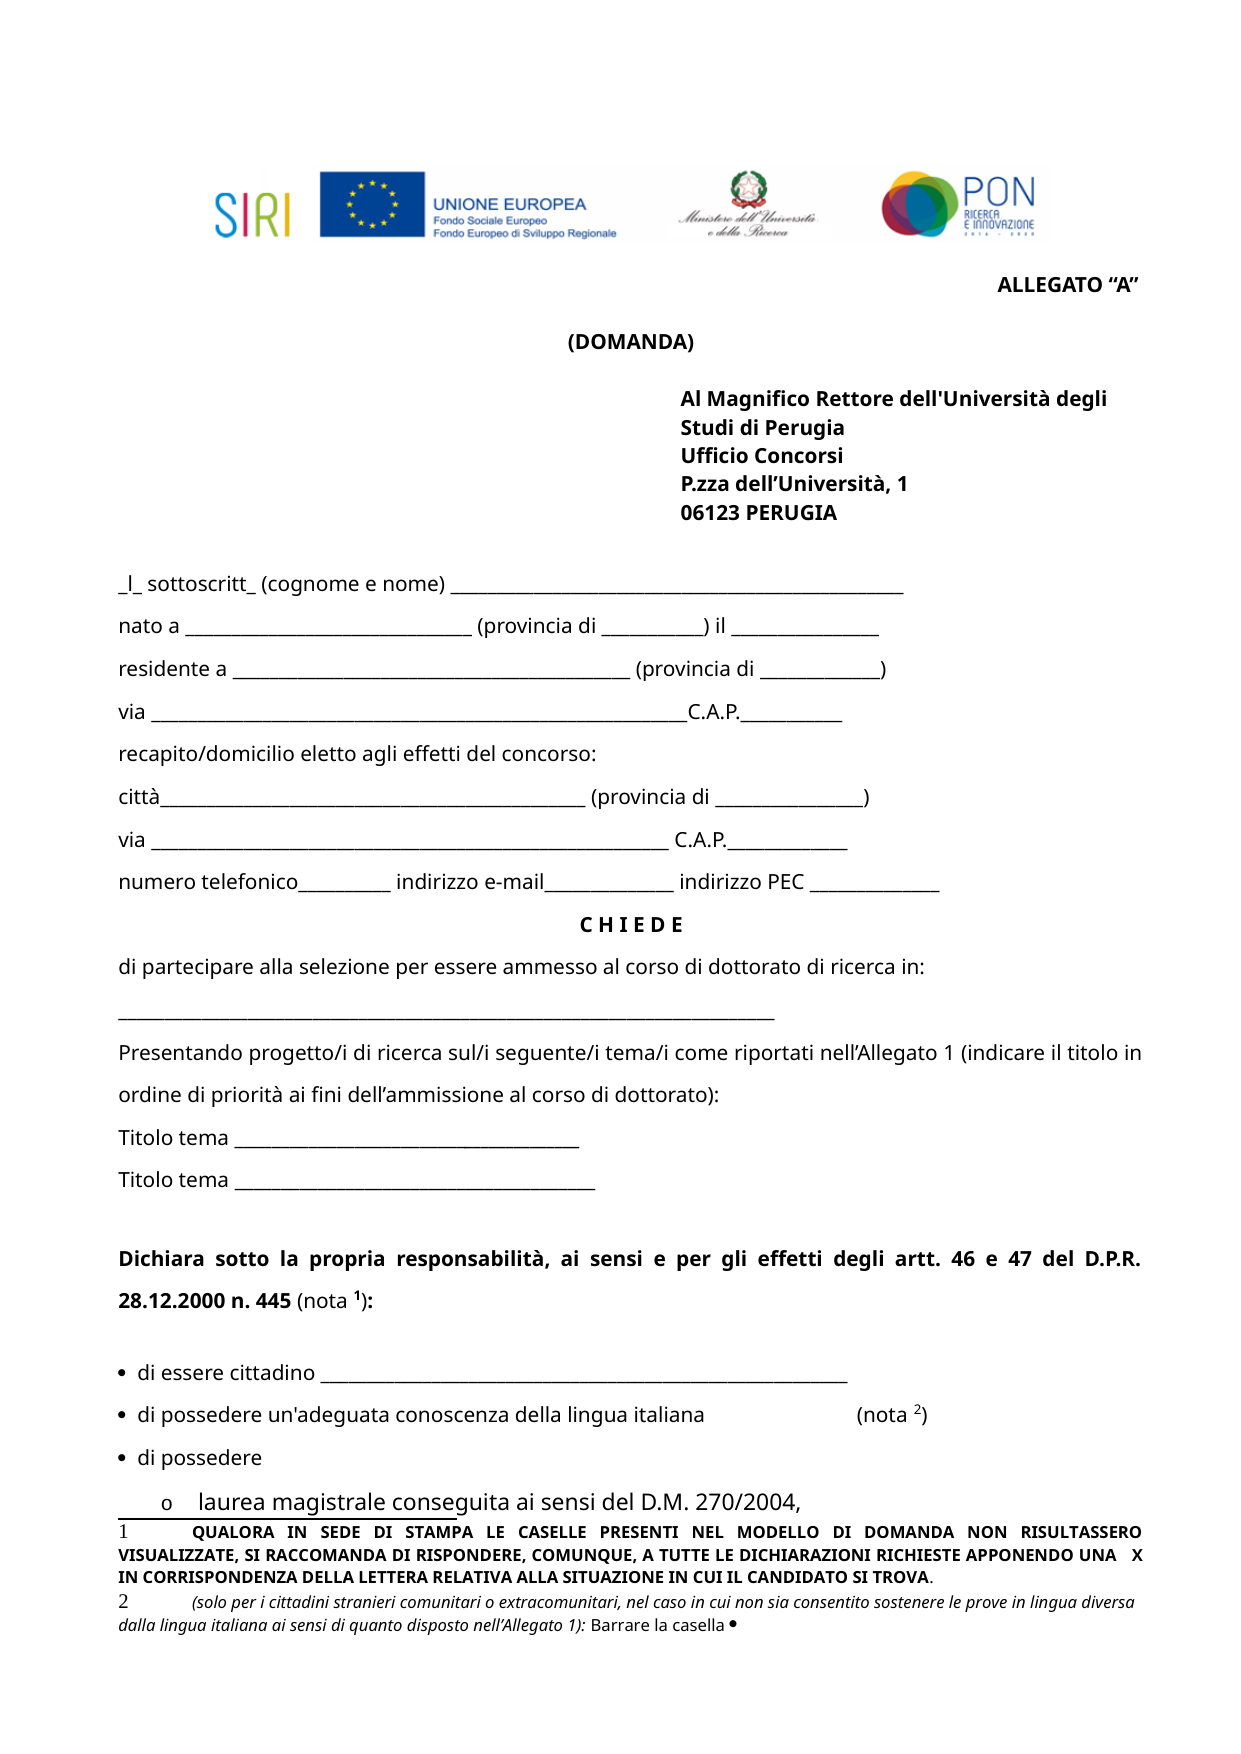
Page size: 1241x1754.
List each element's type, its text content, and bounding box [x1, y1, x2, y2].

text Ufficio Concorsi [680, 441, 1144, 469]
text (DOMANDA) [118, 327, 1144, 356]
text QUALORA IN SEDE DI STAMPA LE CASELLE PRESENTI NEL MODELLO DI DOMANDA NON RISULTASSERO VISUALIZZATE, SI RACCOMANDA DI RISPONDERE, COMUNQUE, A TUTTE LE DICHIARAZIONI RICHIESTE APPONENDO UNA X IN CORRISPONDENZA DELLA LETTERA RELATIVA ALLA SITUAZIONE IN CUI IL CANDIDATO SI TROVA. [118, 1519, 1144, 1589]
text residente a ___________________________________________ (provincia di _____________) [118, 654, 1144, 683]
text di possedere [118, 1443, 1144, 1471]
text ALLEGATO “A” [118, 271, 1144, 299]
text Presentando progetto/i di ricerca sul/i seguente/i tema/i come riportati nell’Allegato 1 (indicare il titolo in ordine di priorità ai fini dell’ammissione al corso di dottorato): [118, 1038, 1144, 1109]
text di essere cittadino _________________________________________________________ [118, 1358, 1144, 1386]
text nato a _______________________________ (provincia di ___________) il ________________ [118, 612, 1144, 640]
text _______________________________________________________________________ [118, 995, 1144, 1023]
text C H I E D E [118, 910, 1144, 938]
text di possedere un'adeguata conoscenza della lingua italiana (nota ) [118, 1400, 1144, 1429]
text P.zza dell’Università, 1 [680, 469, 1144, 498]
text Titolo tema _______________________________________ [118, 1123, 1144, 1151]
text di partecipare alla selezione per essere ammesso al corso di dottorato di ricerca in: [118, 952, 1144, 981]
text 06123 PERUGIA [680, 498, 1144, 526]
text Al Magnifico Rettore dell'Università degli Studi di Perugia [680, 384, 1144, 441]
text (solo per i cittadini stranieri comunitari o extracomunitari, nel caso in cui non sia consentito sostenere le prove in lingua diversa dalla lingua italiana ai sensi di quanto disposto nell’Allegato 1): Barrare la casella  [118, 1589, 1144, 1636]
text _l_ sottoscritt_ (cognome e nome) _________________________________________________ [118, 569, 1144, 597]
text via __________________________________________________________C.A.P.___________ [118, 697, 1144, 725]
list laurea magistrale conseguita ai sensi del D.M. 270/2004, [160, 1486, 1144, 1517]
text numero telefonico__________ indirizzo e-mail______________ indirizzo PEC ______________ [118, 867, 1144, 896]
text Titolo tema _______________________________________ [118, 1166, 1144, 1194]
text via ________________________________________________________ C.A.P._____________ [118, 825, 1144, 853]
text Dichiara sotto la propria responsabilità, ai sensi e per gli effetti degli artt. 46 e 47 del D.P.R. 28.12.2000 n. 445 (nota ): [118, 1244, 1144, 1315]
text recapito/domicilio eletto agli effetti del concorso: [118, 739, 1144, 768]
text città______________________________________________ (provincia di ________________) [118, 782, 1144, 811]
